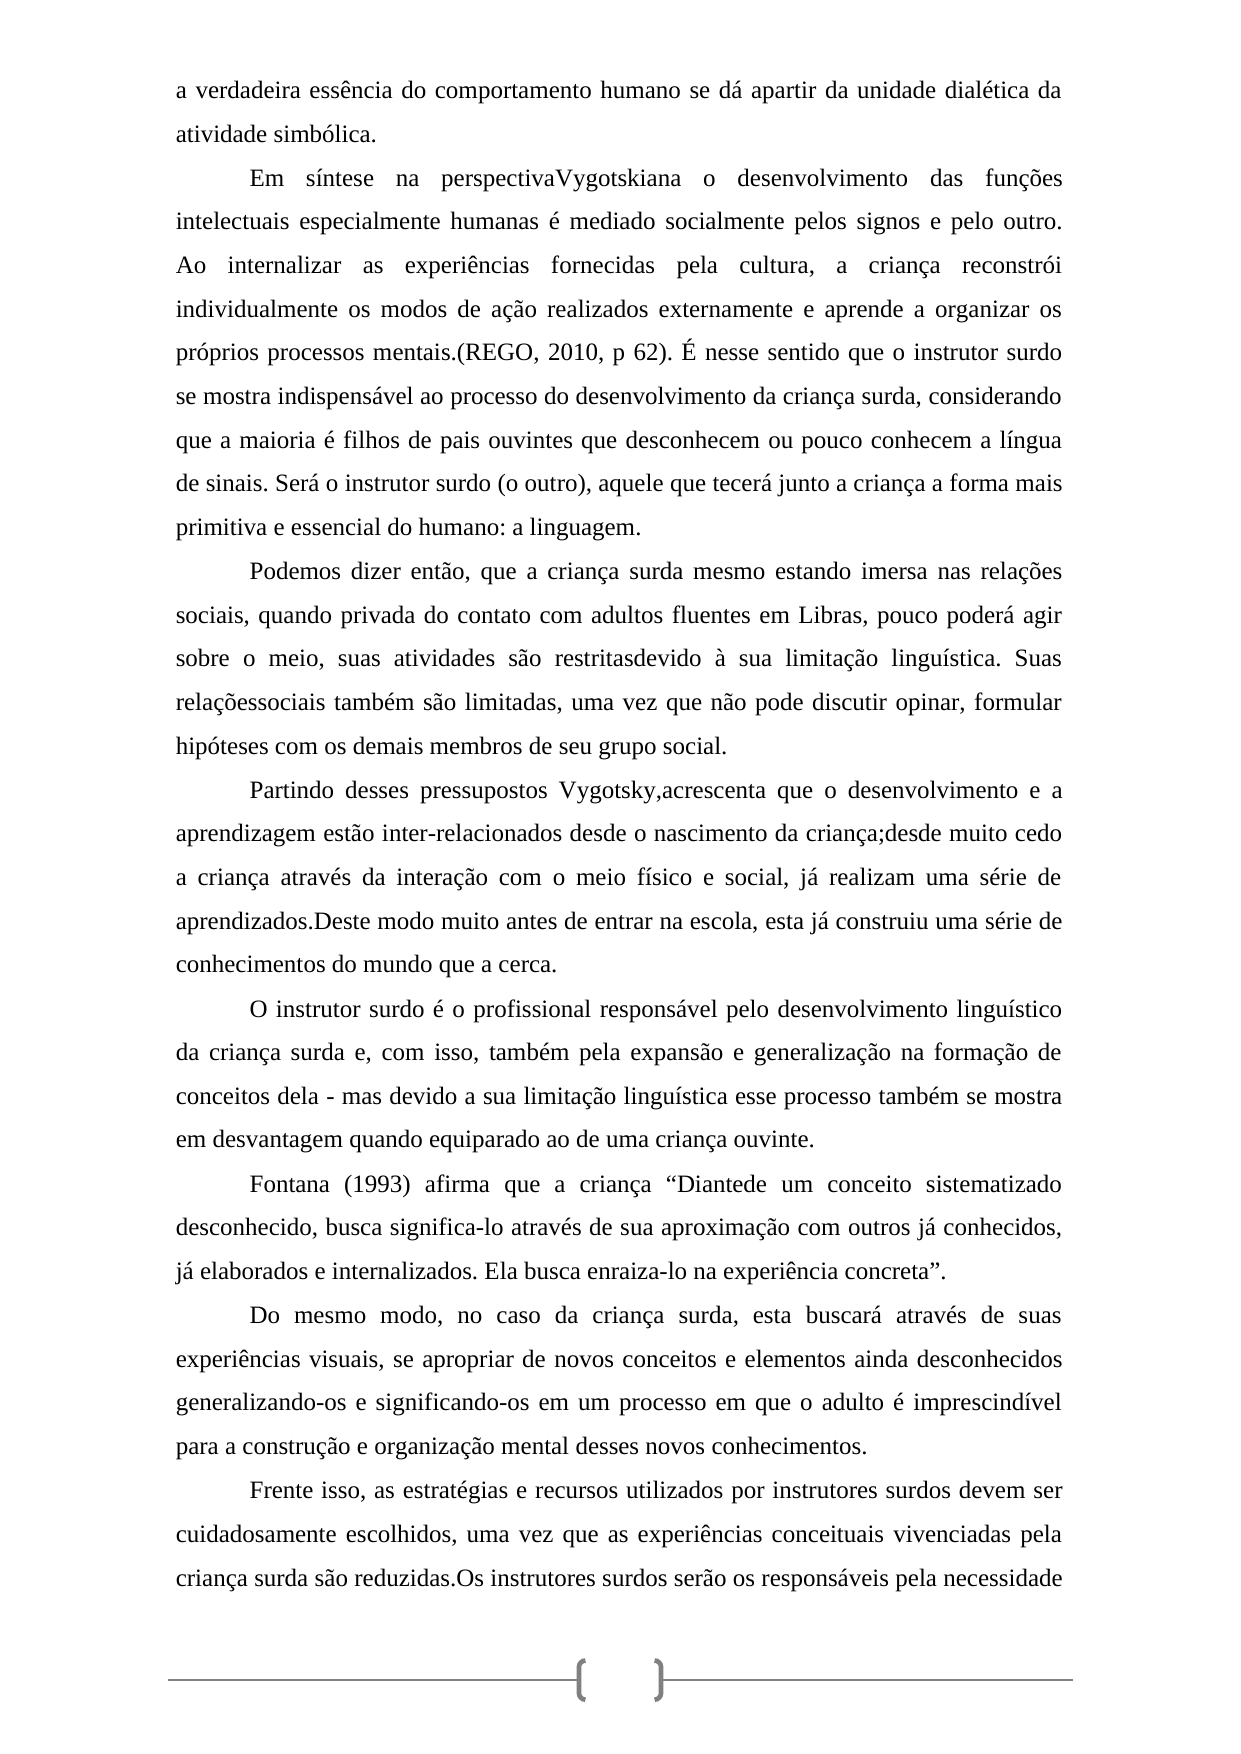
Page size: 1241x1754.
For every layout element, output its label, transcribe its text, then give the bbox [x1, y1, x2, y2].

text Partindo desses pressupostos Vygotsky,acrescenta que o desenvolvimento e a aprendizagem estão inter-relacionados desde o nascimento da criança;desde muito cedo a criança através da interação com o meio físico e social, já realizam uma série de aprendizados.Deste modo muito antes de entrar na escola, esta já construiu uma série de conhecimentos do mundo que a cerca. [176, 775, 1063, 978]
text a verdadeira essência do comportamento humano se dá apartir da unidade dialética da atividade simbólica. [176, 75, 1063, 147]
text O instrutor surdo é o profissional responsável pelo desenvolvimento linguístico da criança surda e, com isso, também pela expansão e generalização na formação de conceitos dela - mas devido a sua limitação linguística esse processo também se mostra em desvantagem quando equiparado ao de uma criança ouvinte. [176, 994, 1063, 1153]
text Podemos dizer então, que a criança surda mesmo estando imersa nas relações sociais, quando privada do contato com adultos fluentes em Libras, pouco poderá agir sobre o meio, suas atividades são restritasdevido à sua limitação linguística. Suas relaçõessociais também são limitadas, uma vez que não pode discutir opinar, formular hipóteses com os demais membros de seu grupo social. [176, 556, 1063, 759]
text Do mesmo modo, no caso da criança surda, esta buscará através de suas experiências visuais, se apropriar de novos conceitos e elementos ainda desconhecidos generalizando-os e significando-os em um processo em que o adulto é imprescindível para a construção e organização mental desses novos conhecimentos. [176, 1300, 1063, 1460]
text Fontana (1993) afirma que a criança “Diantede um conceito sistematizado desconhecido, busca significa-lo através de sua aproximação com outros já conhecidos, já elaborados e internalizados. Ela busca enraiza-lo na experiência concreta”. [176, 1169, 1063, 1285]
text Em síntese na perspectivaVygotskiana o desenvolvimento das funções intelectuais especialmente humanas é mediado socialmente pelos signos e pelo outro. Ao internalizar as experiências fornecidas pela cultura, a criança reconstrói individualmente os modos de ação realizados externamente e aprende a organizar os próprios processos mentais.(REGO, 2010, p 62). É nesse sentido que o instrutor surdo se mostra indispensável ao processo do desenvolvimento da criança surda, considerando que a maioria é filhos de pais ouvintes que desconhecem ou pouco conhecem a língua de sinais. Será o instrutor surdo (o outro), aquele que tecerá junto a criança a forma mais primitiva e essencial do humano: a linguagem. [176, 163, 1063, 541]
text Frente isso, as estratégias e recursos utilizados por instrutores surdos devem ser cuidadosamente escolhidos, uma vez que as experiências conceituais vivenciadas pela criança surda são reduzidas.Os instrutores surdos serão os responsáveis pela necessidade [176, 1475, 1063, 1591]
